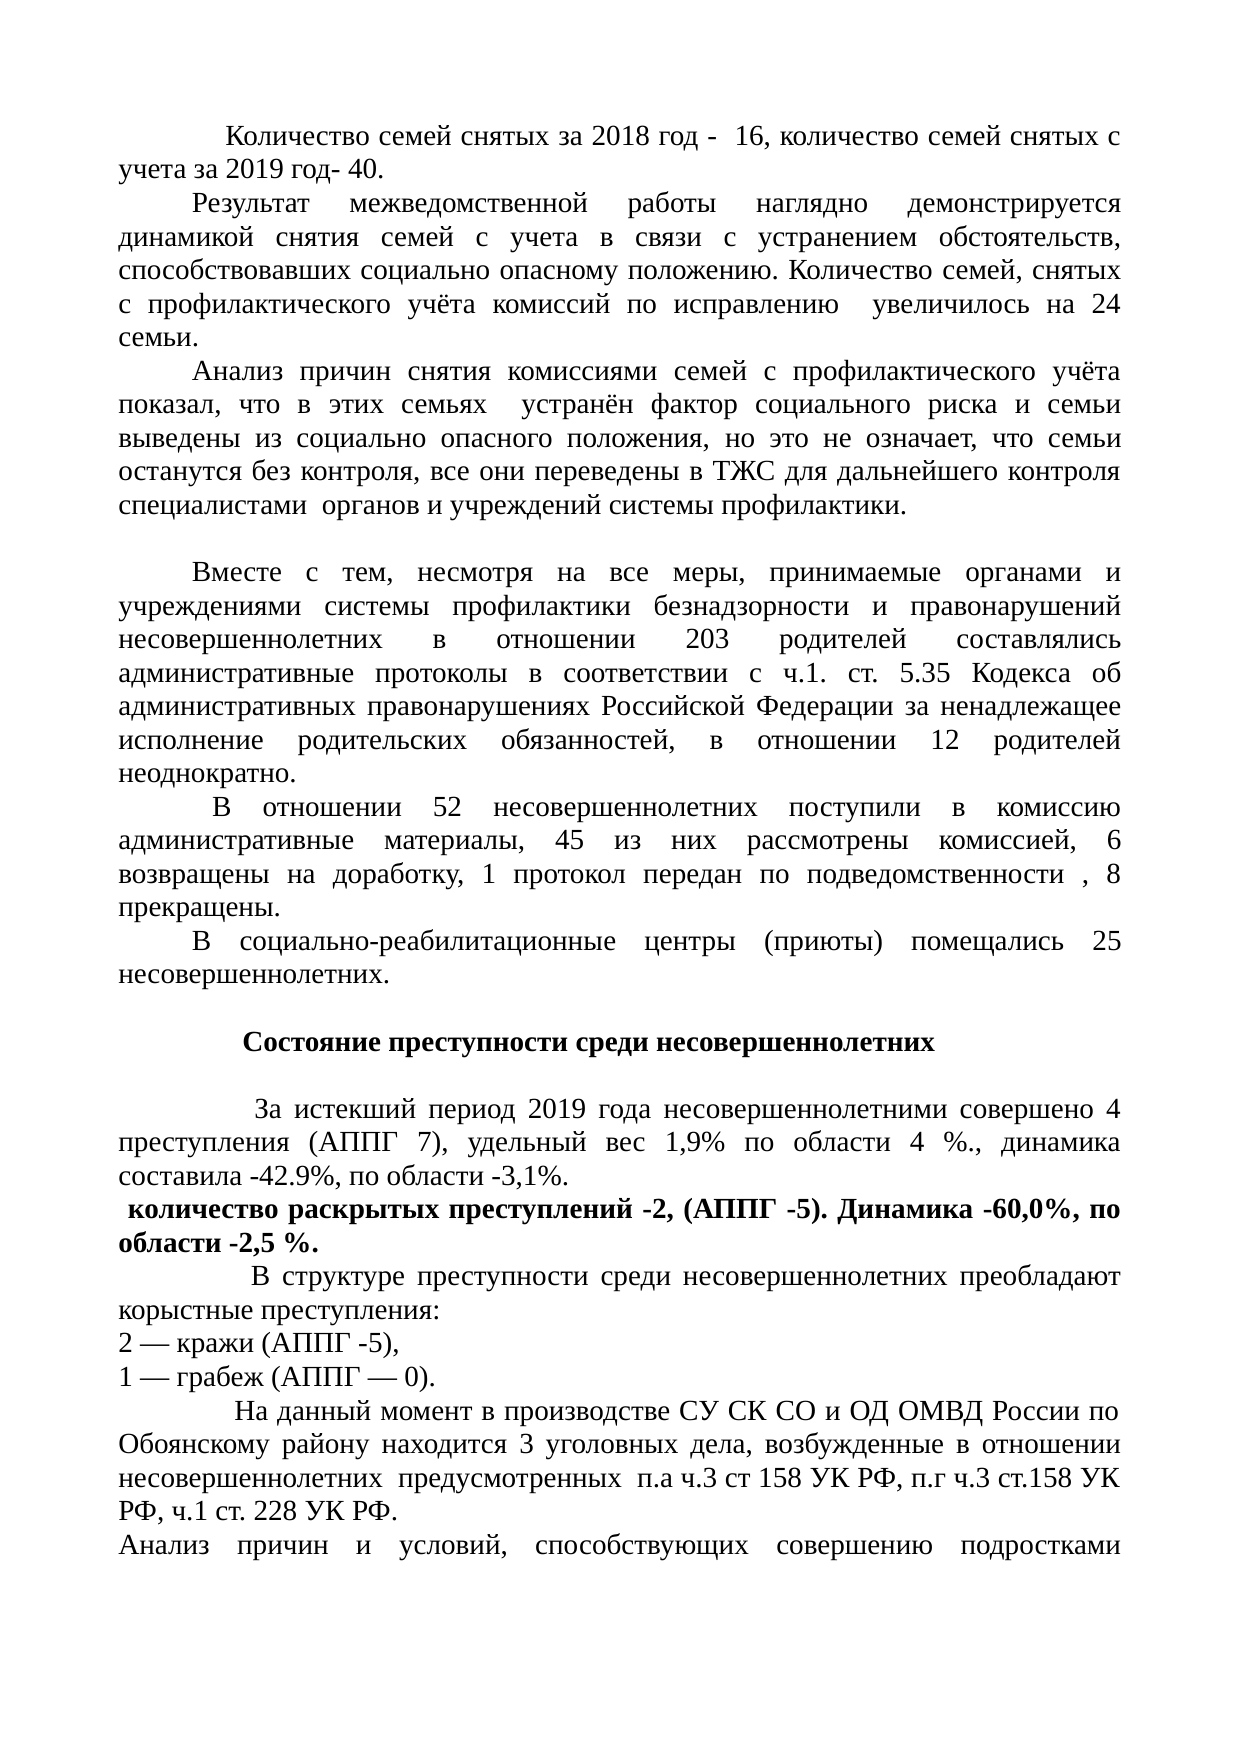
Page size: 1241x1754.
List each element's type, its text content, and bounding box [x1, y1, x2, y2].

text 1 — грабеж (АППГ — 0). [118, 1359, 1122, 1393]
text На данный момент в производстве СУ СК СО и ОД ОМВД России по Обоянскому району находится 3 уголовных дела, возбужденные в отношении несовершеннолетних предусмотренных п.а ч.3 ст 158 УК РФ, п.г ч.3 ст.158 УК РФ, ч.1 ст. 228 УК РФ. [118, 1393, 1122, 1527]
text В структуре преступности среди несовершеннолетних преобладают корыстные преступления: [118, 1258, 1122, 1326]
text В социально-реабилитационные центры (приюты) помещались 25 несовершеннолетних. [118, 923, 1122, 990]
text В отношении 52 несовершеннолетних поступили в комиссию административные материалы, 45 из них рассмотрены комиссией, 6 возвращены на доработку, 1 протокол передан по подведомственности , 8 прекращены. [118, 789, 1122, 923]
text Результат межведомственной работы наглядно демонстрируется динамикой снятия семей с учета в связи с устранением обстоятельств, способствовавших социально опасному положению. Количество семей, снятых с профилактического учёта комиссий по исправлению увеличилось на 24 семьи. [118, 185, 1122, 353]
text Анализ причин и условий, способствующих совершению подростками [118, 1527, 1122, 1625]
text Состояние преступности среди несовершеннолетних [118, 1024, 1122, 1057]
text количество раскрытых преступлений -2, (АППГ -5). Динамика -60,0%, по области -2,5 %. [118, 1191, 1122, 1258]
text 2 — кражи (АППГ -5), [118, 1326, 1122, 1359]
text За истекший период 2019 года несовершеннолетними совершено 4 преступления (АППГ 7), удельный вес 1,9% по области 4 %., динамика составила -42.9%, по области -3,1%. [118, 1091, 1122, 1191]
text Вместе с тем, несмотря на все меры, принимаемые органами и учреждениями системы профилактики безнадзорности и правонарушений несовершеннолетних в отношении 203 родителей составлялись административные протоколы в соответствии с ч.1. ст. 5.35 Кодекса об административных правонарушениях Российской Федерации за ненадлежащее исполнение родительских обязанностей, в отношении 12 родителей неоднократно. [118, 554, 1122, 789]
text Анализ причин снятия комиссиями семей с профилактического учёта показал, что в этих семьях устранён фактор социального риска и семьи выведены из социально опасного положения, но это не означает, что семьи останутся без контроля, все они переведены в ТЖС для дальнейшего контроля специалистами органов и учреждений системы профилактики. [118, 353, 1122, 521]
text Количество семей снятых за 2018 год - 16, количество семей снятых с учета за 2019 год- 40. [118, 118, 1122, 185]
